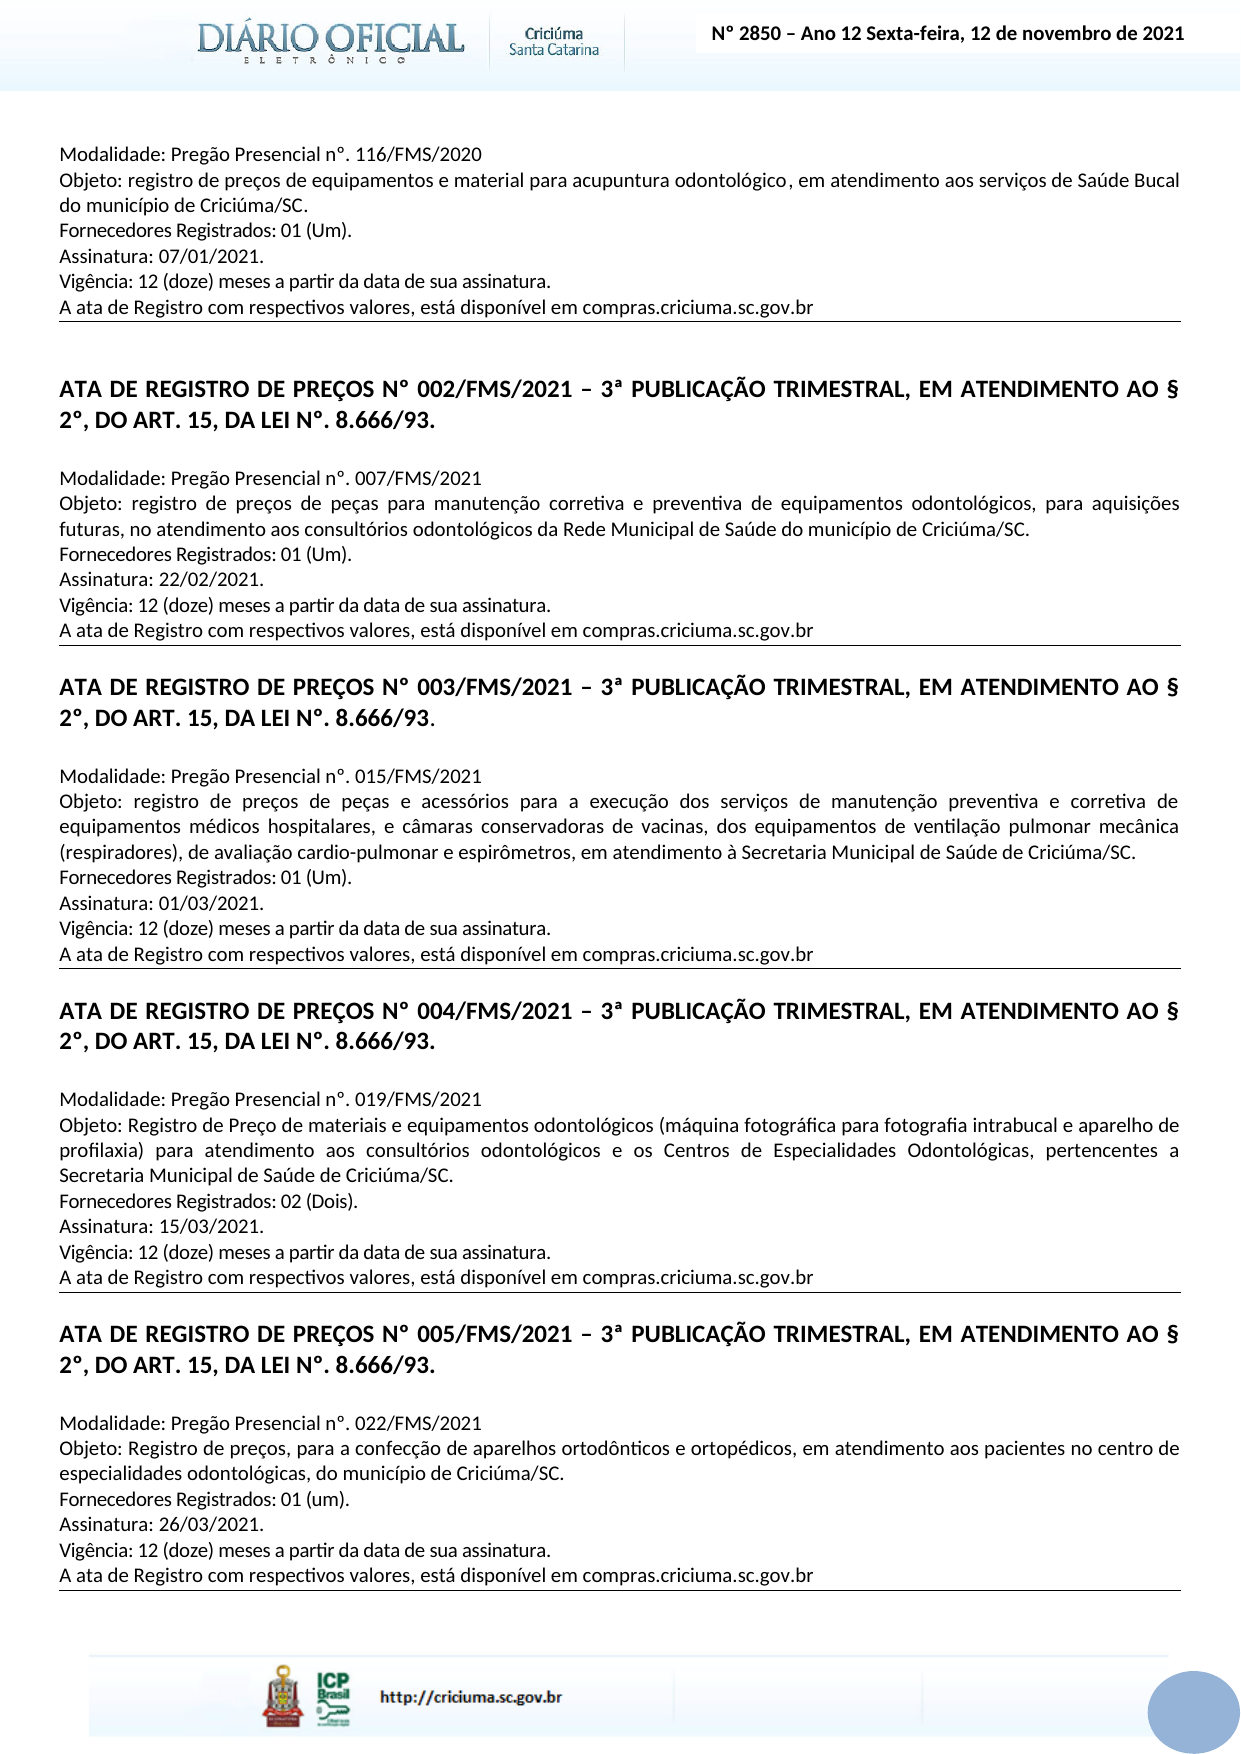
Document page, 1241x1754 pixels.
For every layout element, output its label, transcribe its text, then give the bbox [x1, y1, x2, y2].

text Objeto: Registro de Preço de materiais e equipamentos odontológicos (máquina fotográfica para fotografia intrabucal e aparelho de profilaxia) para atendimento aos consultórios odontológicos e os Centros de Especialidades Odontológicas, pertencentes a Secretaria Municipal de Saúde de Criciúma/SC. [59, 1112, 1181, 1188]
text Modalidade: Pregão Presencial nº. 007/FMS/2021 [59, 465, 1181, 490]
text A ata de Registro com respectivos valores, está disponível em compras.criciuma.sc.gov.br [59, 294, 1181, 321]
text Vigência: 12 (doze) meses a partir da data de sua assinatura. [59, 915, 1181, 941]
text Assinatura: 07/01/2021. [59, 243, 1181, 268]
text Modalidade: Pregão Presencial nº. 116/FMS/2020 [59, 141, 1181, 167]
text Fornecedores Registrados: 01 (Um). [59, 864, 1181, 890]
text Vigência: 12 (doze) meses a partir da data de sua assinatura. [59, 268, 1181, 294]
text ATA DE REGISTRO DE PREÇOS Nº 003/FMS/2021 – 3ª PUBLICAÇÃO TRIMESTRAL, EM ATENDIMENTO AO § 2º, DO ART. 15, DA LEI Nº. 8.666/93. [59, 671, 1181, 732]
text ATA DE REGISTRO DE PREÇOS Nº 005/FMS/2021 – 3ª PUBLICAÇÃO TRIMESTRAL, EM ATENDIMENTO AO § 2º, DO ART. 15, DA LEI Nº. 8.666/93. [59, 1318, 1181, 1379]
text A ata de Registro com respectivos valores, está disponível em compras.criciuma.sc.gov.br [59, 1264, 1181, 1292]
text Modalidade: Pregão Presencial nº. 022/FMS/2021 [59, 1410, 1181, 1435]
text Fornecedores Registrados: 01 (Um). [59, 541, 1181, 567]
text Vigência: 12 (doze) meses a partir da data de sua assinatura. [59, 1239, 1181, 1264]
text Assinatura: 15/03/2021. [59, 1213, 1181, 1239]
text Objeto: registro de preços de equipamentos e material para acupuntura odontológico, em atendimento aos serviços de Saúde Bucal do município de Criciúma/SC. [59, 167, 1181, 218]
text A ata de Registro com respectivos valores, está disponível em compras.criciuma.sc.gov.br [59, 617, 1181, 645]
text Fornecedores Registrados: 02 (Dois). [59, 1188, 1181, 1213]
text ATA DE REGISTRO DE PREÇOS Nº 004/FMS/2021 – 3ª PUBLICAÇÃO TRIMESTRAL, EM ATENDIMENTO AO § 2º, DO ART. 15, DA LEI Nº. 8.666/93. [59, 995, 1181, 1056]
text Modalidade: Pregão Presencial nº. 019/FMS/2021 [59, 1086, 1181, 1112]
text Vigência: 12 (doze) meses a partir da data de sua assinatura. [59, 1537, 1181, 1562]
text ATA DE REGISTRO DE PREÇOS Nº 002/FMS/2021 – 3ª PUBLICAÇÃO TRIMESTRAL, EM ATENDIMENTO AO § 2º, DO ART. 15, DA LEI Nº. 8.666/93. [59, 373, 1181, 434]
text Vigência: 12 (doze) meses a partir da data de sua assinatura. [59, 592, 1181, 617]
text A ata de Registro com respectivos valores, está disponível em compras.criciuma.sc.gov.br [59, 941, 1181, 968]
text Assinatura: 22/02/2021. [59, 567, 1181, 592]
text Fornecedores Registrados: 01 (um). [59, 1486, 1181, 1511]
text A ata de Registro com respectivos valores, está disponível em compras.criciuma.sc.gov.br [59, 1562, 1181, 1590]
text Objeto: registro de preços de peças e acessórios para a execução dos serviços de manutenção preventiva e corretiva de equipamentos médicos hospitalares, e câmaras conservadoras de vacinas, dos equipamentos de ventilação pulmonar mecânica (respiradores), de avaliação cardio-pulmonar e espirômetros, em atendimento à Secretaria Municipal de Saúde de Criciúma/SC. [59, 788, 1181, 864]
text Fornecedores Registrados: 01 (Um). [59, 218, 1181, 243]
text Objeto: registro de preços de peças para manutenção corretiva e preventiva de equipamentos odontológicos, para aquisições futuras, no atendimento aos consultórios odontológicos da Rede Municipal de Saúde do município de Criciúma/SC. [59, 490, 1181, 541]
text Assinatura: 26/03/2021. [59, 1511, 1181, 1537]
text Objeto: Registro de preços, para a confecção de aparelhos ortodônticos e ortopédicos, em atendimento aos pacientes no centro de especialidades odontológicas, do município de Criciúma/SC. [59, 1435, 1181, 1486]
text Modalidade: Pregão Presencial nº. 015/FMS/2021 [59, 763, 1181, 788]
text Assinatura: 01/03/2021. [59, 890, 1181, 915]
